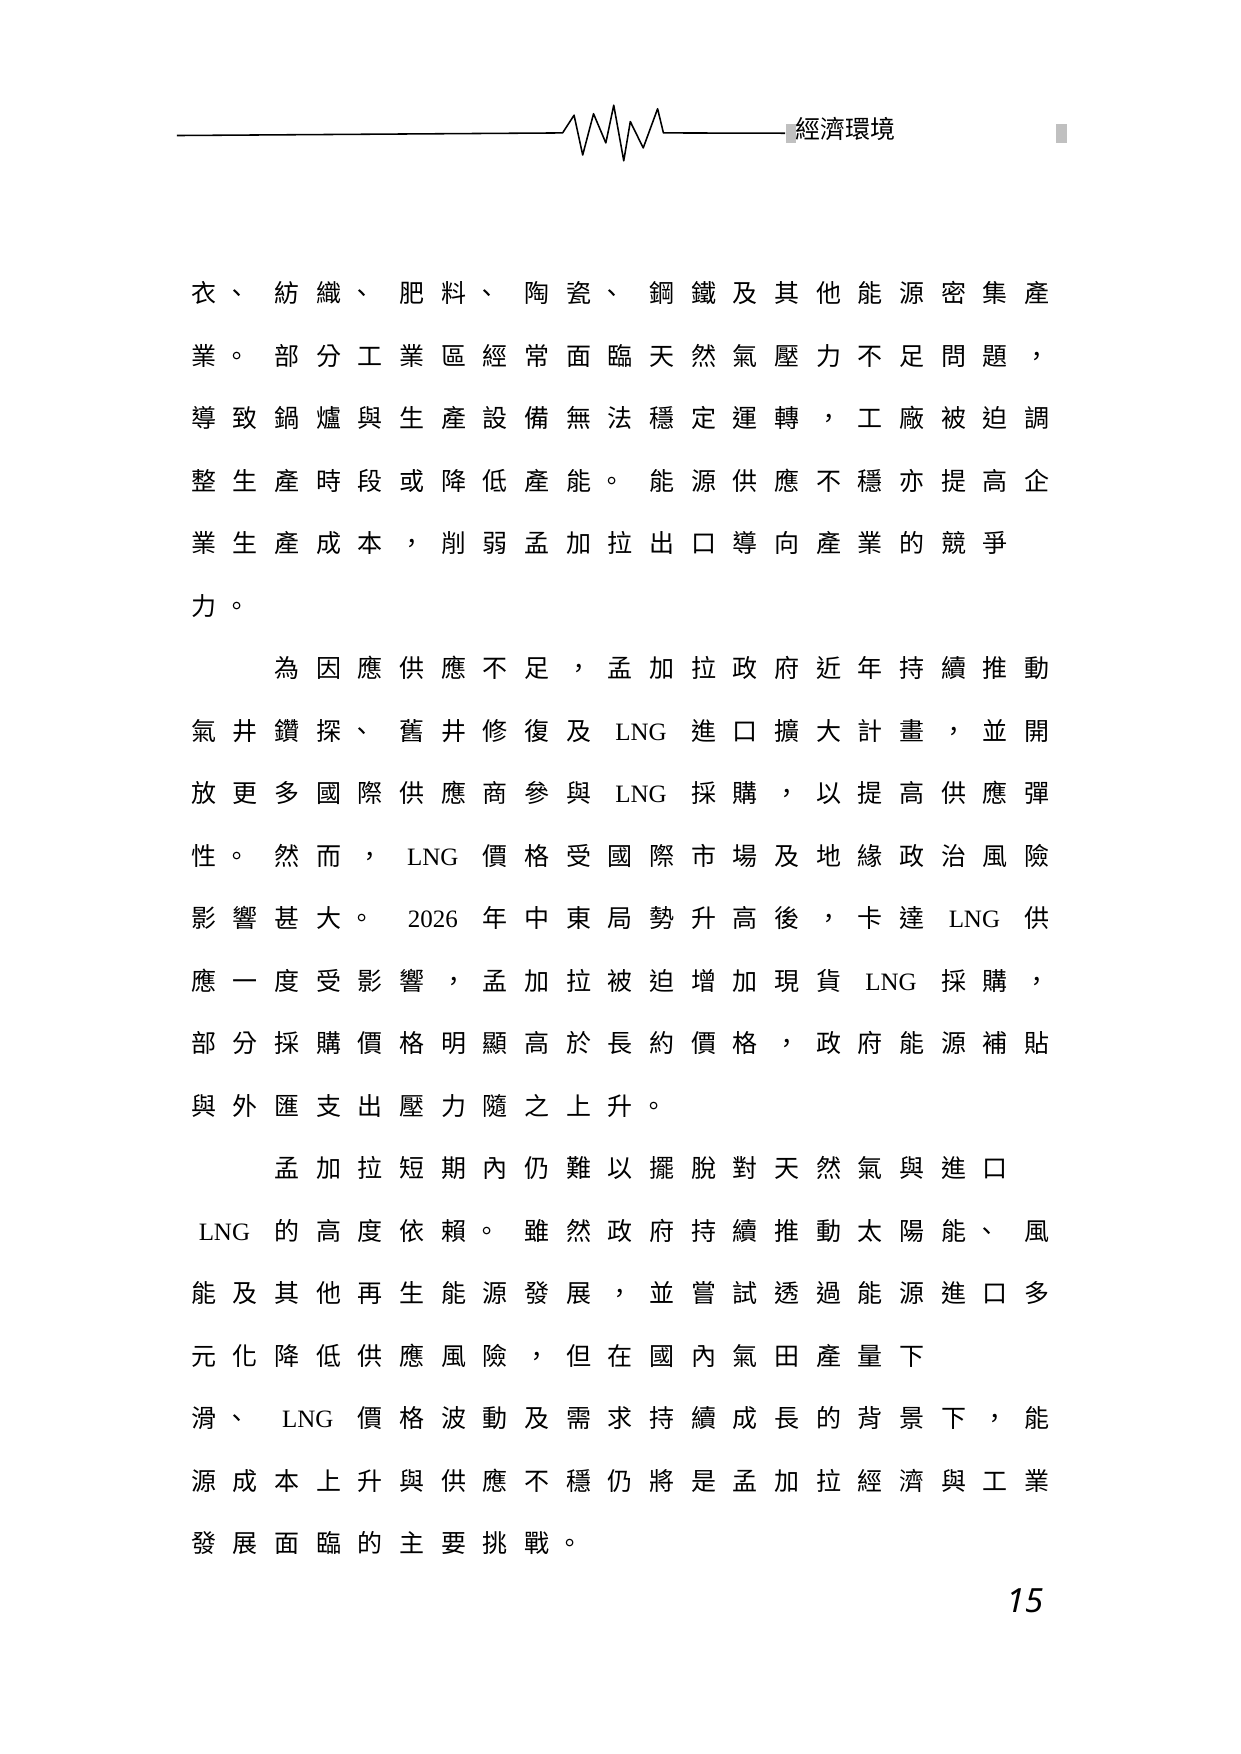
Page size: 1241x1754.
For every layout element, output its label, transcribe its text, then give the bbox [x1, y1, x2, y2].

text 孟加拉短期內仍難以擺脫對天然氣與進口LNG的高度依賴。雖然政府持續推動太陽能、風能及其他再生能源發展，並嘗試透過能源進口多元化降低供應風險，但在國內氣田產量下滑、LNG價格波動及需求持續成長的背景下，能源成本上升與供應不穩仍將是孟加拉經濟與工業發展面臨的主要挑戰。 [183, 1125, 1058, 1563]
text 為因應供應不足，孟加拉政府近年持續推動氣井鑽探、舊井修復及LNG進口擴大計畫，並開放更多國際供應商參與LNG採購，以提高供應彈性。然而，LNG價格受國際市場及地緣政治風險影響甚大。2026年中東局勢升高後，卡達LNG供應一度受影響，孟加拉被迫增加現貨LNG採購，部分採購價格明顯高於長約價格，政府能源補貼與外匯支出壓力隨之上升。 [183, 625, 1058, 1125]
text 衣、紡織、肥料、陶瓷、鋼鐵及其他能源密集產業。部分工業區經常面臨天然氣壓力不足問題，導致鍋爐與生產設備無法穩定運轉，工廠被迫調整生產時段或降低產能。能源供應不穩亦提高企業生產成本，削弱孟加拉出口導向產業的競爭力。 [183, 250, 1058, 625]
